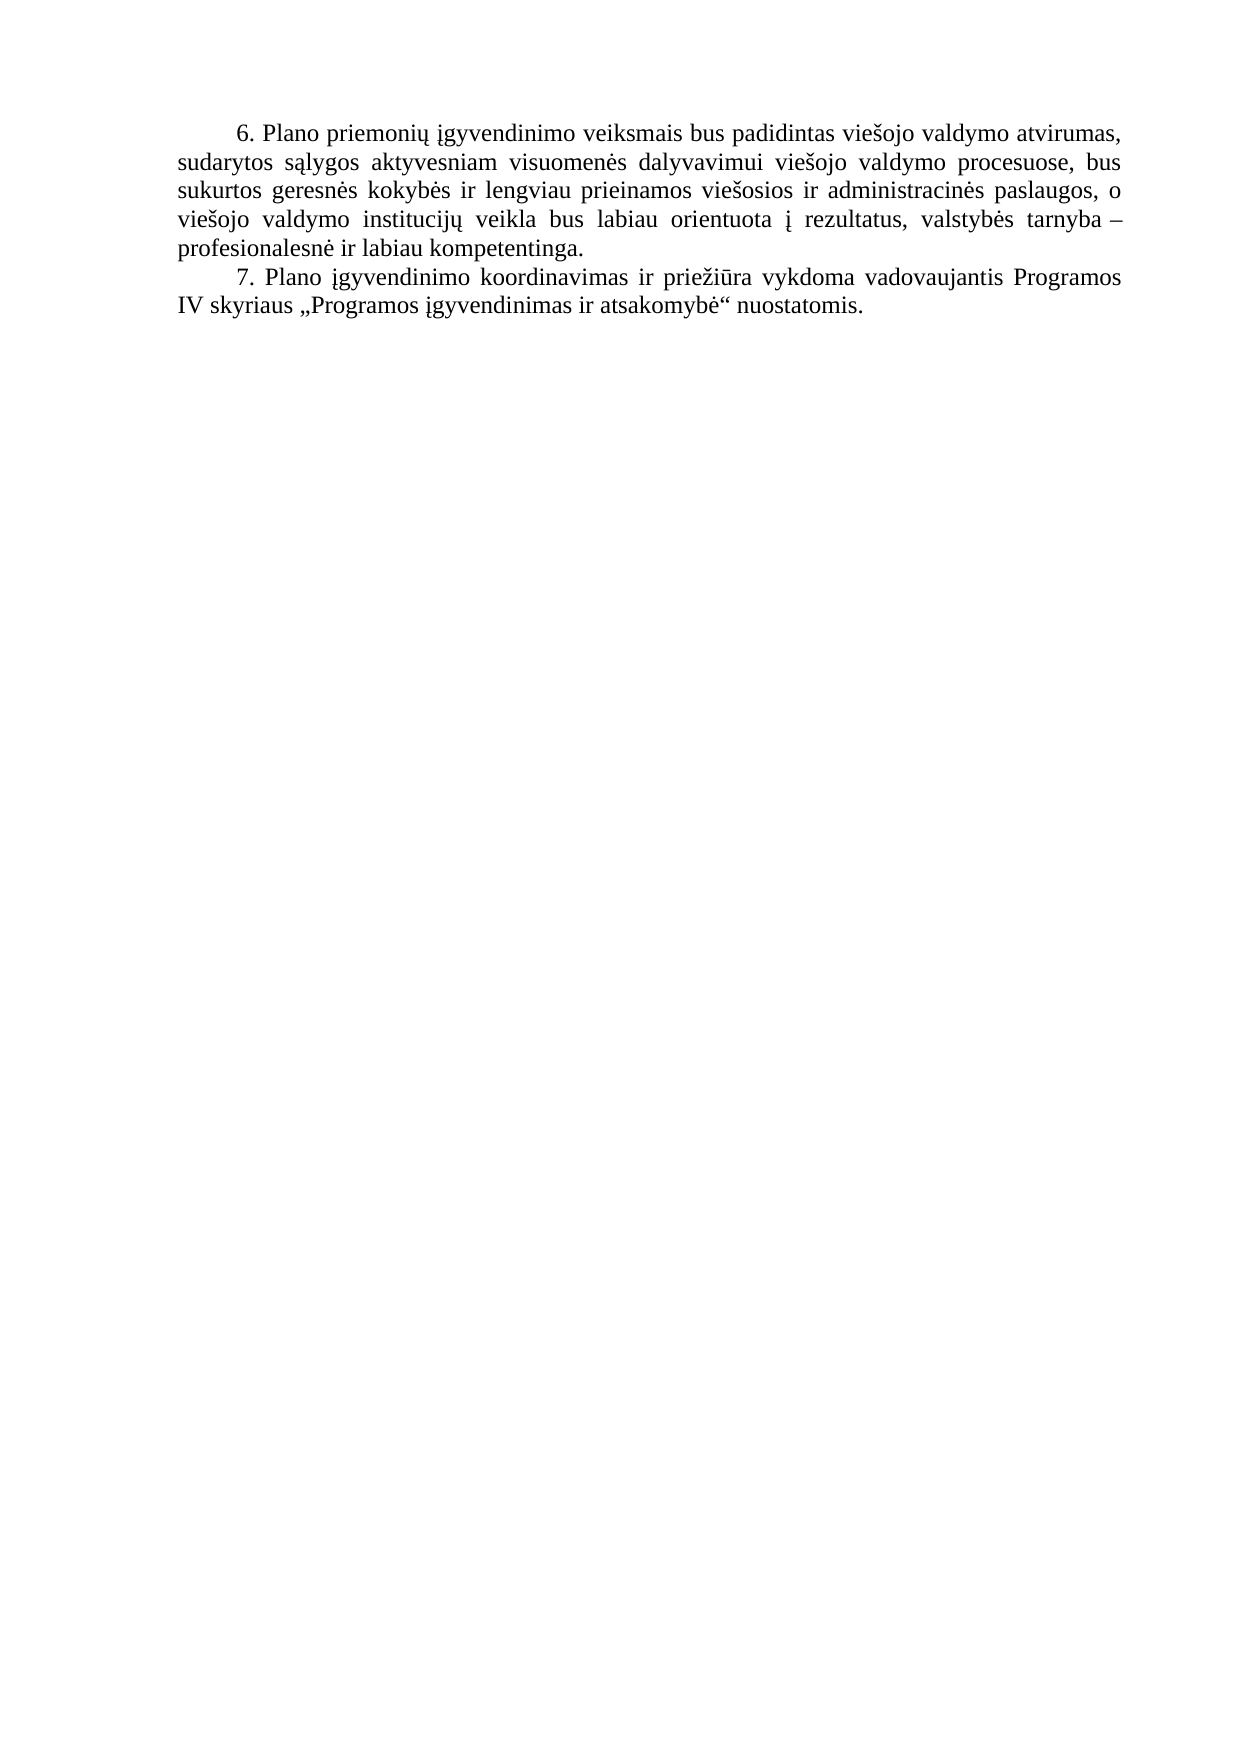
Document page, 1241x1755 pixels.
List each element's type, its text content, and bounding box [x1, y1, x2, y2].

text 6. Plano priemonių įgyvendinimo veiksmais bus padidintas viešojo valdymo atvirumas, sudarytos sąlygos aktyvesniam visuomenės dalyvavimui viešojo valdymo procesuose, bus sukurtos geresnės kokybės ir lengviau prieinamos viešosios ir administracinės paslaugos, o viešojo valdymo institucijų veikla bus labiau orientuota į rezultatus, valstybės tarnyba – profesionalesnė ir labiau kompetentinga. [177, 118, 1122, 262]
text 7. Plano įgyvendinimo koordinavimas ir priežiūra vykdoma vadovaujantis Programos IV skyriaus „Programos įgyvendinimas ir atsakomybė“ nuostatomis. [177, 262, 1122, 319]
